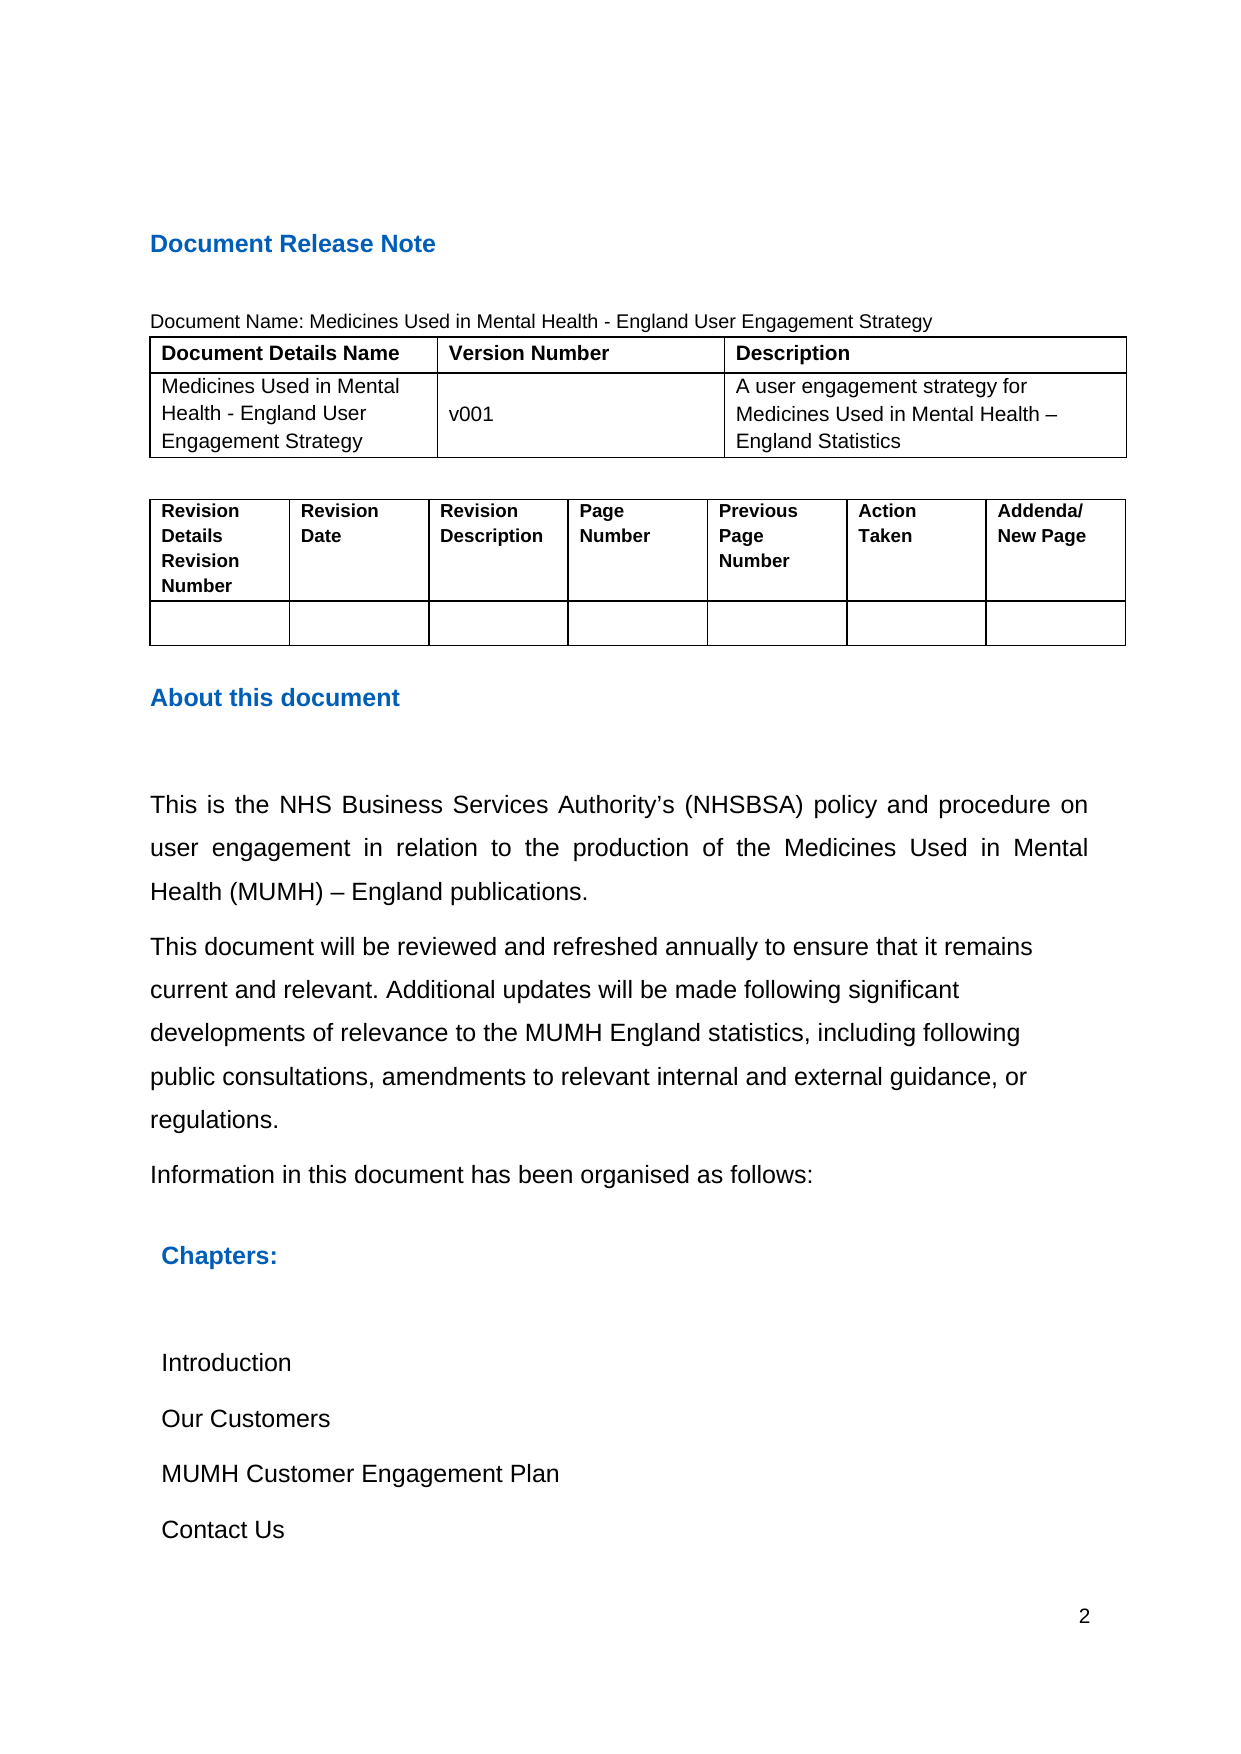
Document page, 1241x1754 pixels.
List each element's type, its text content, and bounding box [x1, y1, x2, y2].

table_cell [290, 602, 428, 645]
table_cell A user engagement strategy for Medicines Used in Mental Health – England Statistics [725, 374, 1126, 457]
text This document will be reviewed and refreshed annually to ensure that it remains current and relevant. Additional updates will be made following significant developments of relevance to the MUMH England statistics, including following public consultations, amendments to relevant internal and external guidance, or regulations. [150, 932, 1090, 1133]
table_cell [430, 602, 567, 645]
text This is the NHS Business Services Authority’s (NHSBSA) policy and procedure on user engagement in relation to the production of the Medicines Used in Mental Health (MUMH) – England publications. [150, 747, 1090, 905]
table_header Revision Details Revision Number [151, 500, 289, 600]
table_cell [987, 602, 1125, 645]
table_cell Medicines Used in Mental Health - England User Engagement Strategy [151, 374, 437, 457]
subtitle About this document [150, 683, 1090, 712]
table_cell [569, 602, 707, 645]
table_cell [708, 602, 846, 645]
subtitle Document Release Note [150, 229, 1090, 257]
table_header Revision Date [290, 500, 428, 600]
table_header Previous Page Number [708, 500, 846, 600]
table_cell [848, 602, 985, 645]
table_header Description [725, 338, 1126, 372]
table_header Version Number [438, 338, 724, 372]
table_header Page Number [569, 500, 707, 600]
table_header Addenda/ New Page [987, 500, 1125, 600]
table_cell Introduction Our Customers MUMH Customer Engagement Plan Contact Us [150, 1348, 811, 1570]
text Document Name: Medicines Used in Mental Health - England User Engagement Strategy [150, 278, 1090, 333]
table_cell [150, 1570, 811, 1603]
table_header Chapters: [150, 1204, 811, 1348]
table_cell v001 [438, 374, 724, 457]
table_header Action Taken [848, 500, 985, 600]
table_header Document Details Name [151, 338, 437, 372]
table_cell [151, 602, 289, 645]
table_header Revision Description [430, 500, 567, 600]
text Information in this document has been organised as follows: [150, 1160, 1090, 1189]
